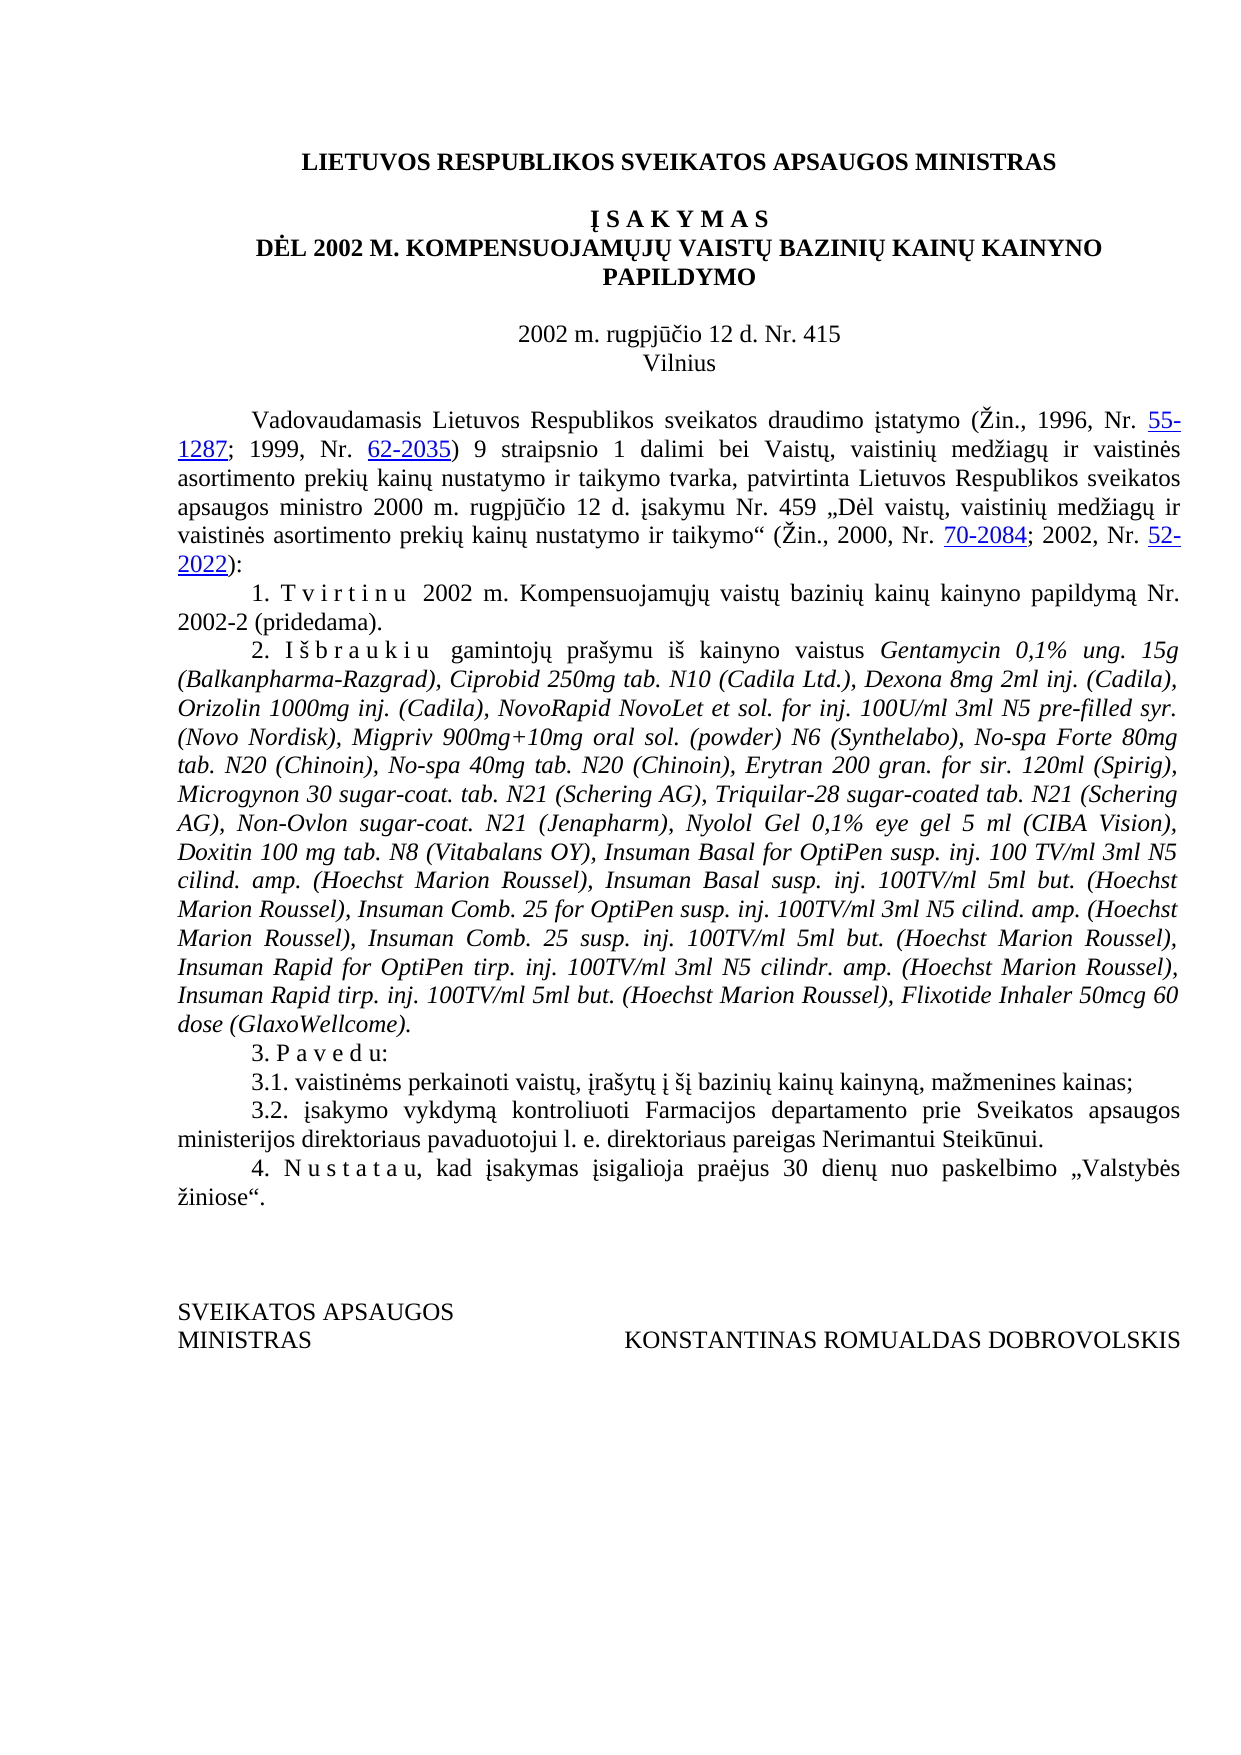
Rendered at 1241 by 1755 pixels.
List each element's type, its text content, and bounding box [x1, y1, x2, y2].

text 4. Nustatau, kad įsakymas įsigalioja praėjus 30 dienų nuo paskelbimo „Valstybės žiniose“. [177, 1153, 1181, 1211]
text SVEIKATOS APSAUGOS [177, 1297, 1181, 1326]
text LIETUVOS RESPUBLIKOS SVEIKATOS APSAUGOS MINISTRAS [177, 147, 1181, 176]
text 3.2. įsakymo vykdymą kontroliuoti Farmacijos departamento prie Sveikatos apsaugos ministerijos direktoriaus pavaduotojui l. e. direktoriaus pareigas Nerimantui Steikūnui. [177, 1096, 1181, 1153]
text 1. Tvirtinu 2002 m. Kompensuojamųjų vaistų bazinių kainų kainyno papildymą Nr. 2002-2 (pridedama). [177, 578, 1181, 636]
text 2. Išbraukiu gamintojų prašymu iš kainyno vaistus Gentamycin 0,1% ung. 15g (Balkanpharma-Razgrad), Ciprobid 250mg tab. N10 (Cadila Ltd.), Dexona 8mg 2ml inj. (Cadila), Orizolin 1000mg inj. (Cadila), NovoRapid NovoLet et sol. for inj. 100U/ml 3ml N5 pre-filled syr. (Novo Nordisk), Migpriv 900mg+10mg oral sol. (powder) N6 (Synthelabo), No-spa Forte 80mg tab. N20 (Chinoin), No-spa 40mg tab. N20 (Chinoin), Erytran 200 gran. for sir. 120ml (Spirig), Microgynon 30 sugar-coat. tab. N21 (Schering AG), Triquilar-28 sugar-coated tab. N21 (Schering AG), Non-Ovlon sugar-coat. N21 (Jenapharm), Nyolol Gel 0,1% eye gel 5 ml (CIBA Vision), Doxitin 100 mg tab. N8 (Vitabalans OY), Insuman Basal for OptiPen susp. inj. 100 TV/ml 3ml N5 cilind. amp. (Hoechst Marion Roussel), Insuman Basal susp. inj. 100TV/ml 5ml but. (Hoechst Marion Roussel), Insuman Comb. 25 for OptiPen susp. inj. 100TV/ml 3ml N5 cilind. amp. (Hoechst Marion Roussel), Insuman Comb. 25 susp. inj. 100TV/ml 5ml but. (Hoechst Marion Roussel), Insuman Rapid for OptiPen tirp. inj. 100TV/ml 3ml N5 cilindr. amp. (Hoechst Marion Roussel), Insuman Rapid tirp. inj. 100TV/ml 5ml but. (Hoechst Marion Roussel), Flixotide Inhaler 50mcg 60 dose (GlaxoWellcome). [177, 636, 1181, 1038]
text Vadovaudamasis Lietuvos Respublikos sveikatos draudimo įstatymo (Žin., 1996, Nr. 55-1287; 1999, Nr. 62-2035) 9 straipsnio 1 dalimi bei Vaistų, vaistinių medžiagų ir vaistinės asortimento prekių kainų nustatymo ir taikymo tvarka, patvirtinta Lietuvos Respublikos sveikatos apsaugos ministro 2000 m. rugpjūčio 12 d. įsakymu Nr. 459 „Dėl vaistų, vaistinių medžiagų ir vaistinės asortimento prekių kainų nustatymo ir taikymo“ (Žin., 2000, Nr. 70-2084; 2002, Nr. 52-2022): [177, 406, 1181, 578]
text Vilnius [177, 348, 1181, 377]
text Į S A K Y M A S [177, 204, 1181, 233]
text 3.Pavedu: [177, 1038, 1181, 1067]
text MINISTRAS KONSTANTINAS ROMUALDAS DOBROVOLSKIS [177, 1326, 1181, 1354]
text DĖL 2002 M. KOMPENSUOJAMŲJŲ VAISTŲ BAZINIŲ KAINŲ KAINYNO PAPILDYMO [177, 233, 1181, 291]
text 2002 m. rugpjūčio 12 d. Nr. 415 [177, 319, 1181, 348]
text 3.1. vaistinėms perkainoti vaistų, įrašytų į šį bazinių kainų kainyną, mažmenines kainas; [177, 1067, 1181, 1096]
